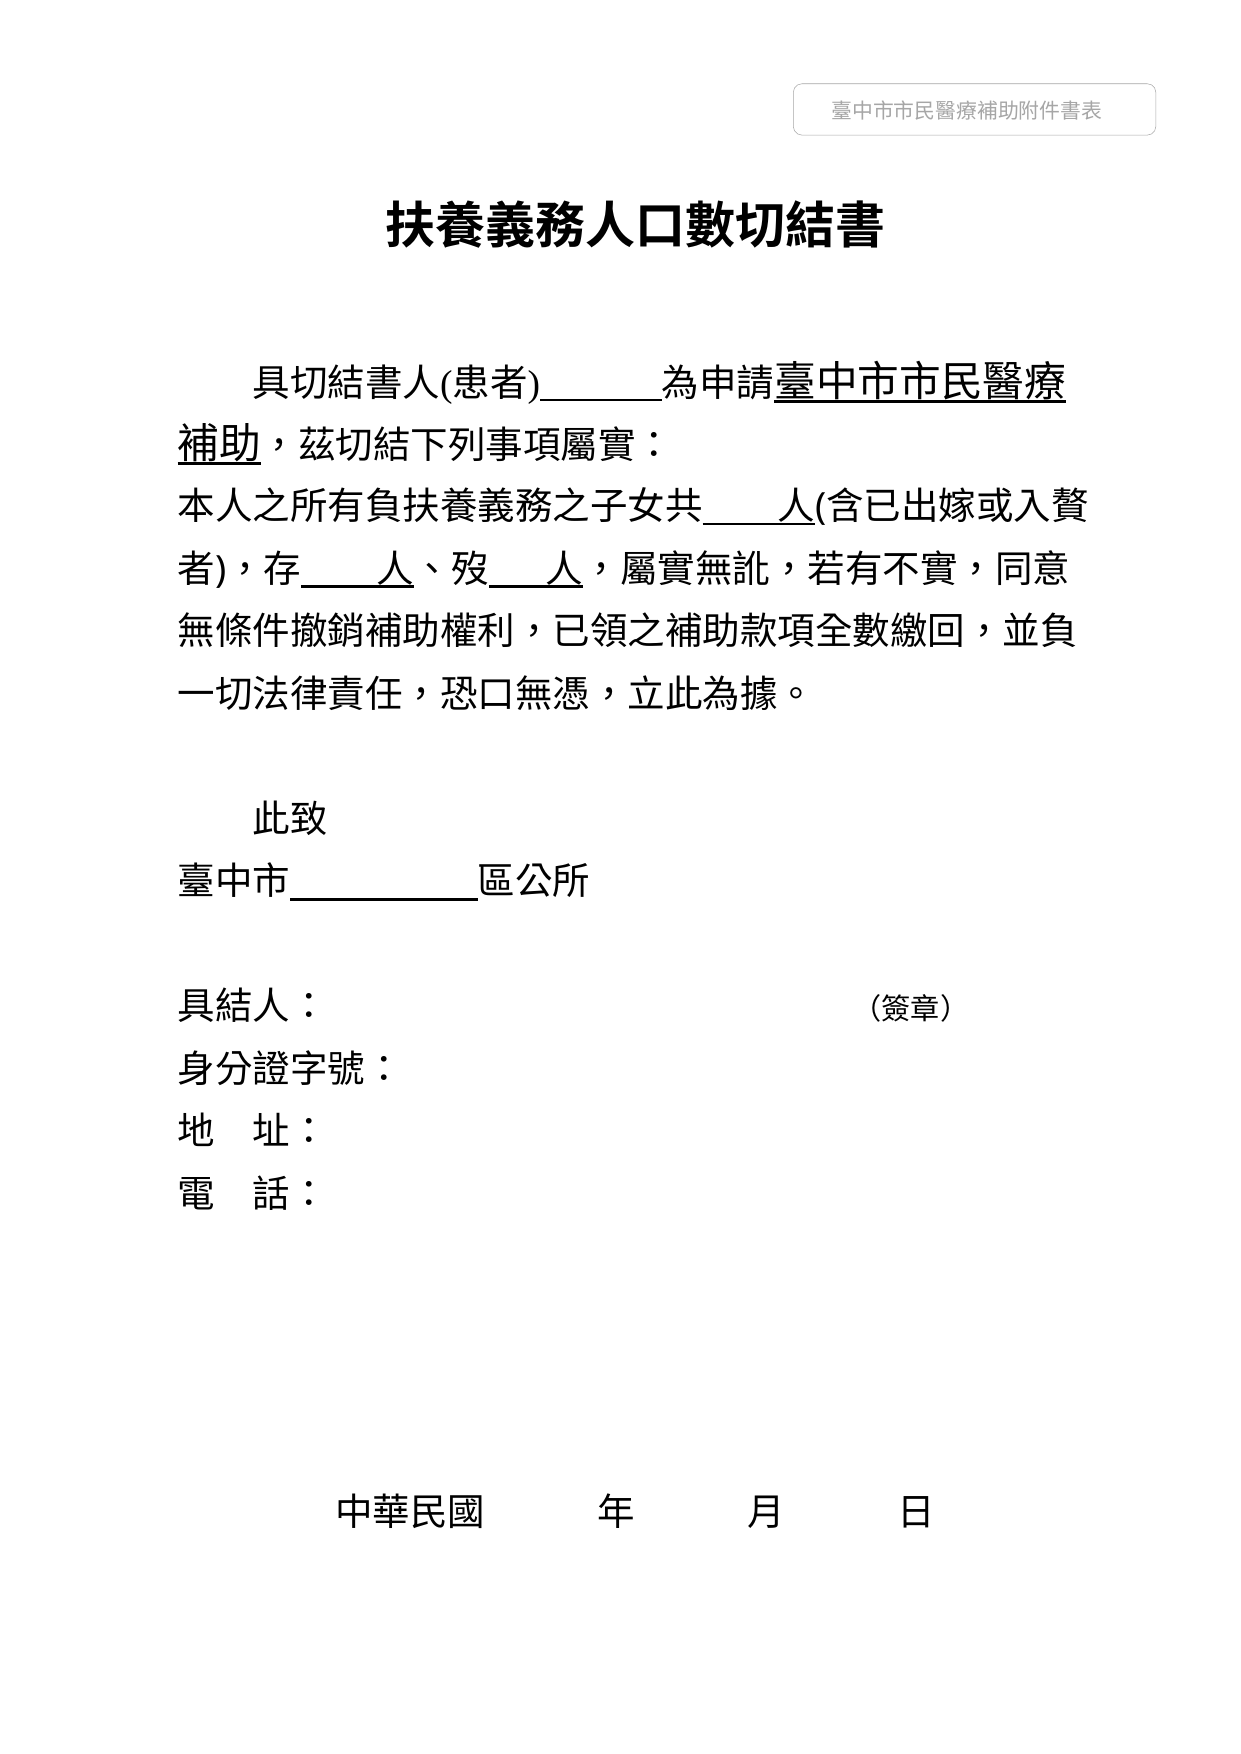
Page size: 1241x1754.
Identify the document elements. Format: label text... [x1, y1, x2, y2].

text 中華民國 年 月 日 [177, 1467, 1092, 1529]
text 扶養義務人口數切結書 [177, 149, 1092, 274]
text 此致 [177, 774, 1092, 837]
text 具結人： （簽章） [177, 962, 1092, 1024]
text 臺中市 區公所 [177, 837, 1092, 899]
text 身分證字號： [177, 1024, 1092, 1087]
text 電 話： [177, 1149, 1092, 1212]
text 具切結書人(患者) 為申請臺中市市民醫療補助，茲切結下列事項屬實： [177, 337, 1092, 462]
text 地 址： [177, 1087, 1092, 1149]
text 本人之所有負扶養義務之子女共 人(含已出嫁或入贅者)，存 人、歿 人，屬實無訛，若有不實，同意無條件撤銷補助權利，已領之補助款項全數繳回，並負一切法律責任，恐口無憑，立此為據。 [177, 462, 1092, 712]
